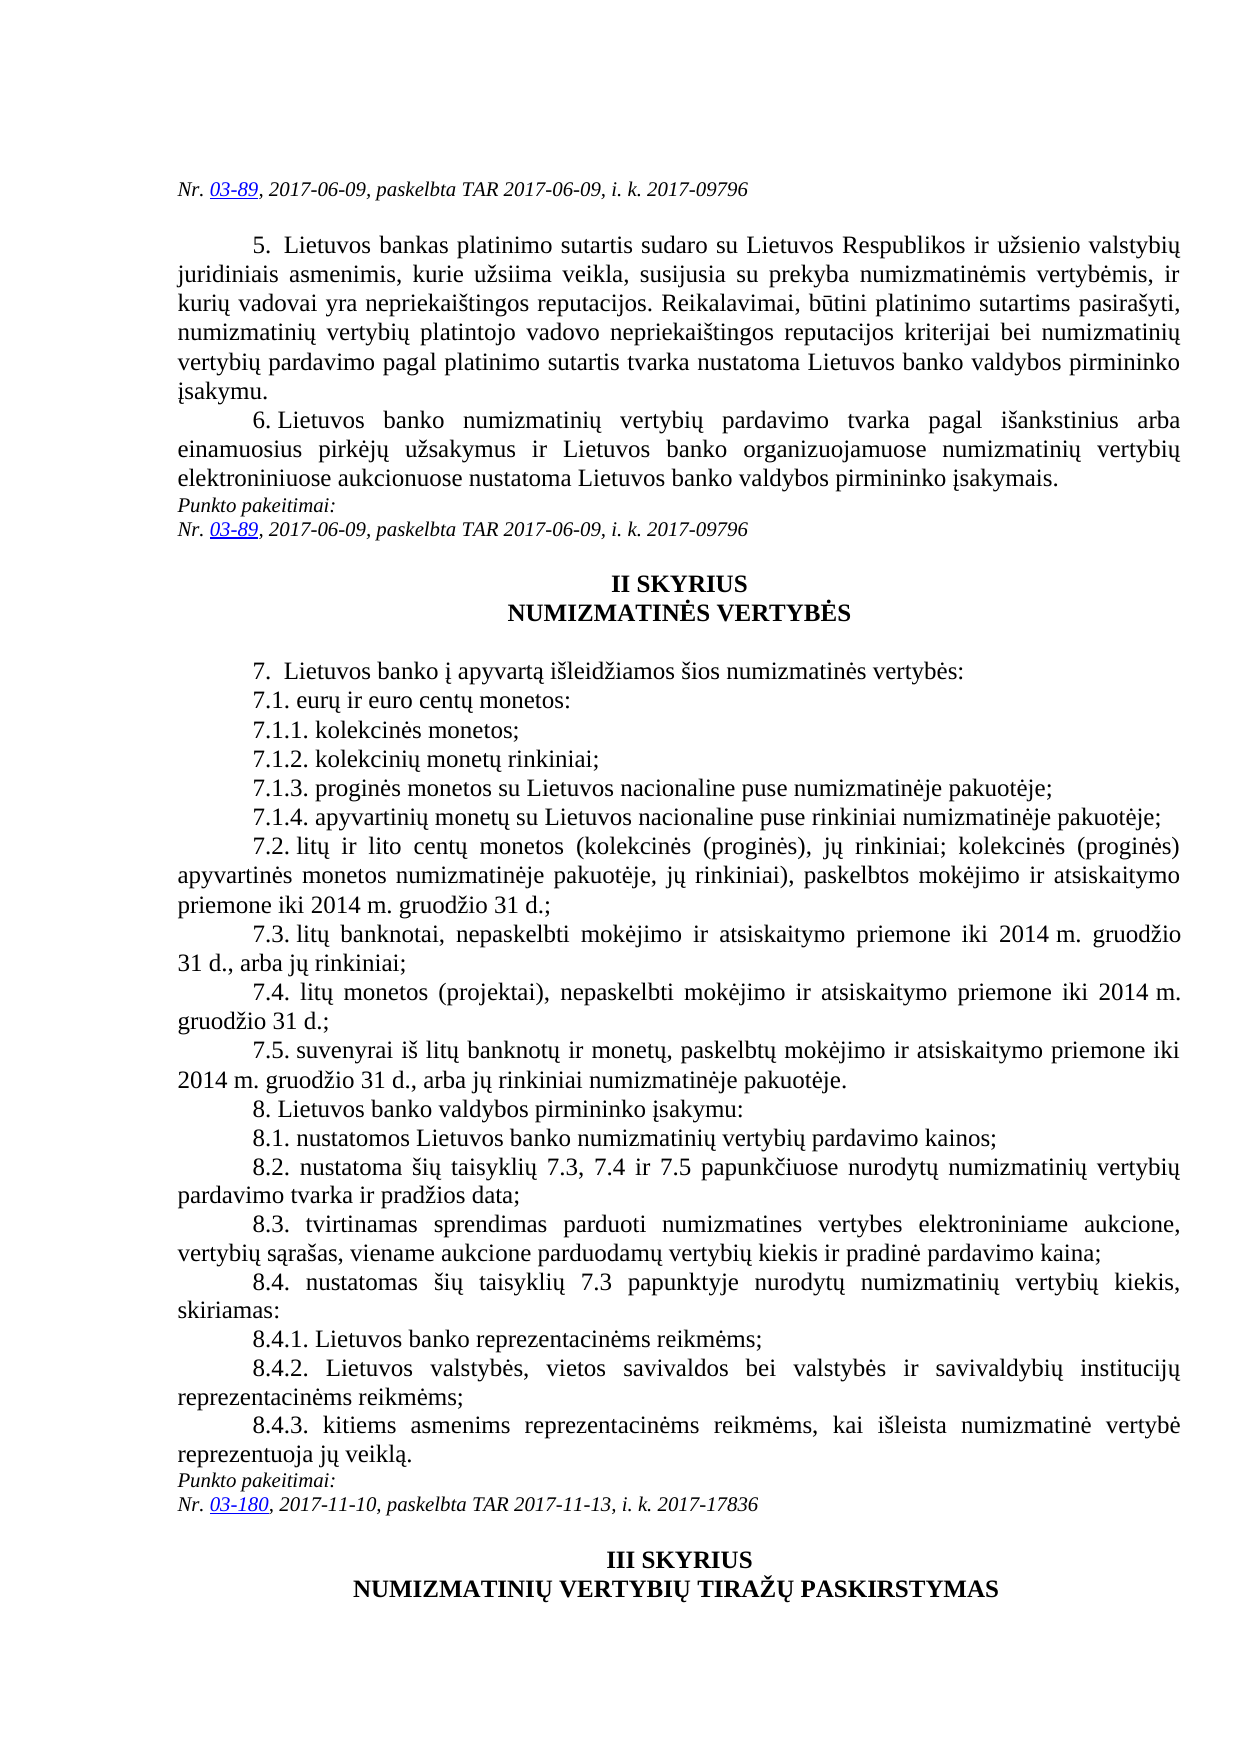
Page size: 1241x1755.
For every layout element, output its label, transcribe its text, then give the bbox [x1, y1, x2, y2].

text 8. Lietuvos banko valdybos pirmininko įsakymu: [252, 1094, 1181, 1123]
text Punkto pakeitimai: [177, 1468, 1181, 1492]
text 5. Lietuvos bankas platinimo sutartis sudaro su Lietuvos Respublikos ir užsienio valstybių juridiniais asmenimis, kurie užsiima veikla, susijusia su prekyba numizmatinėmis vertybėmis, ir kurių vadovai yra nepriekaištingos reputacijos. Reikalavimai, būtini platinimo sutartims pasirašyti, numizmatinių vertybių platintojo vadovo nepriekaištingos reputacijos kriterijai bei numizmatinių vertybių pardavimo pagal platinimo sutartis tvarka nustatoma Lietuvos banko valdybos pirmininko įsakymu. [177, 230, 1181, 405]
subtitle NUMIZMATINĖS VERTYBĖS [177, 598, 1181, 627]
text 7. Lietuvos banko į apyvartą išleidžiamos šios numizmatinės vertybės: [177, 656, 1181, 686]
text 8.1. nustatomos Lietuvos banko numizmatinių vertybių pardavimo kainos; [177, 1123, 1181, 1152]
text 7.1.3. proginės monetos su Lietuvos nacionaline puse numizmatinėje pakuotėje; [177, 773, 1181, 802]
text Nr. 03-89, 2017-06-09, paskelbta TAR 2017-06-09, i. k. 2017-09796 [177, 517, 1181, 541]
text III SKYRIUS [177, 1545, 1181, 1574]
text Nr. 03-89, 2017-06-09, paskelbta TAR 2017-06-09, i. k. 2017-09796 [177, 177, 1181, 201]
subtitle II SKYRIUS [177, 569, 1181, 598]
text 8.4.2. Lietuvos valstybės, vietos savivaldos bei valstybės ir savivaldybių institucijų reprezentacinėms reikmėms; [177, 1353, 1181, 1411]
text Nr. 03-180, 2017-11-10, paskelbta TAR 2017-11-13, i. k. 2017-17836 [177, 1492, 1181, 1516]
text Punkto pakeitimai: [177, 492, 1181, 517]
text 7.3. litų banknotai, nepaskelbti mokėjimo ir atsiskaitymo priemone iki 2014 m. gruodžio 31 d., arba jų rinkiniai; [177, 919, 1181, 977]
text 7.4. litų monetos (projektai), nepaskelbti mokėjimo ir atsiskaitymo priemone iki 2014 m. gruodžio 31 d.; [177, 977, 1181, 1036]
text 8.4. nustatomas šių taisyklių 7.3 papunktyje nurodytų numizmatinių vertybių kiekis, skiriamas: [177, 1267, 1181, 1324]
text 7.2. litų ir lito centų monetos (kolekcinės (proginės), jų rinkiniai; kolekcinės (proginės) apyvartinės monetos numizmatinėje pakuotėje, jų rinkiniai), paskelbtos mokėjimo ir atsiskaitymo priemone iki 2014 m. gruodžio 31 d.; [177, 831, 1181, 919]
text 7.1.2. kolekcinių monetų rinkiniai; [177, 744, 1181, 773]
text NUMIZMATINIŲ VERTYBIŲ TIRAŽŲ PASKIRSTYMAS [177, 1574, 1181, 1603]
text 8.3. tvirtinamas sprendimas parduoti numizmatines vertybes elektroniniame aukcione, vertybių sąrašas, viename aukcione parduodamų vertybių kiekis ir pradinė pardavimo kaina; [177, 1209, 1181, 1267]
text 8.4.1. Lietuvos banko reprezentacinėms reikmėms; [177, 1324, 1181, 1353]
text 7.1.1. kolekcinės monetos; [177, 715, 1181, 744]
text 6. Lietuvos banko numizmatinių vertybių pardavimo tvarka pagal išankstinius arba einamuosius pirkėjų užsakymus ir Lietuvos banko organizuojamuose numizmatinių vertybių elektroniniuose aukcionuose nustatoma Lietuvos banko valdybos pirmininko įsakymais. [177, 405, 1181, 492]
text 7.1.4. apyvartinių monetų su Lietuvos nacionaline puse rinkiniai numizmatinėje pakuotėje; [177, 802, 1181, 831]
text 8.4.3. kitiems asmenims reprezentacinėms reikmėms, kai išleista numizmatinė vertybė reprezentuoja jų veiklą. [177, 1411, 1181, 1468]
text 8.2. nustatoma šių taisyklių 7.3, 7.4 ir 7.5 papunkčiuose nurodytų numizmatinių vertybių pardavimo tvarka ir pradžios data; [177, 1152, 1181, 1209]
text 7.1. eurų ir euro centų monetos: [177, 686, 1181, 715]
text 7.5. suvenyrai iš litų banknotų ir monetų, paskelbtų mokėjimo ir atsiskaitymo priemone iki 2014 m. gruodžio 31 d., arba jų rinkiniai numizmatinėje pakuotėje. [177, 1036, 1181, 1094]
